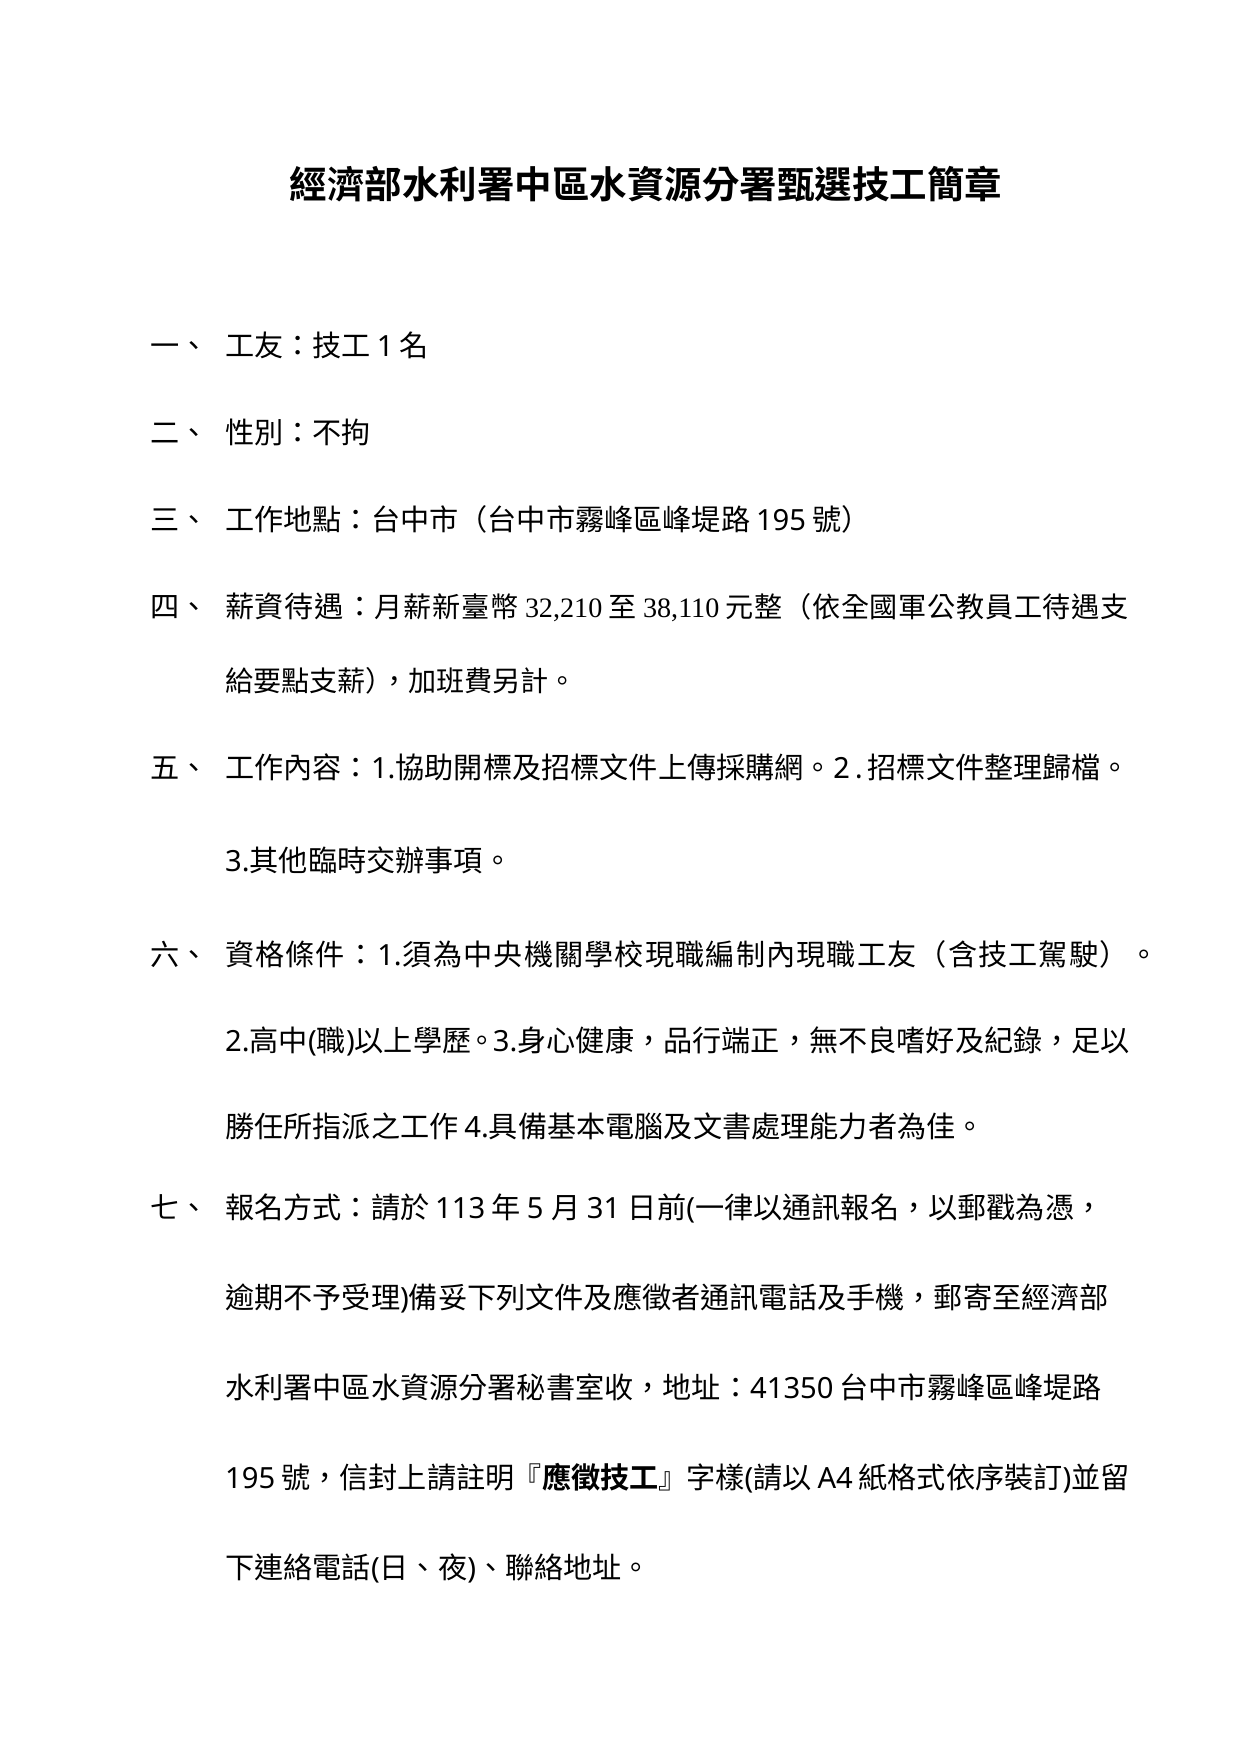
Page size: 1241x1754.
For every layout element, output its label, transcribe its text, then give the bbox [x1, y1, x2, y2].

list 工作地點：台中市（台中市霧峰區峰堤路195號） [150, 480, 1130, 555]
list 薪資待遇：月薪新臺幣32,210至38,110元整（依全國軍公教員工待遇支給要點支薪），加班費另計。 [150, 567, 1130, 717]
text 經濟部水利署中區水資源分署甄選技工簡章 [150, 145, 1141, 220]
list 工作內容：1.協助開標及招標文件上傳採購網。2.招標文件整理歸檔。 [150, 728, 1130, 803]
list 性別：不拘 [150, 393, 1130, 468]
list 報名方式：請於113年 5 月 31 日前(一律以通訊報名，以郵戳為憑，逾期不予受理)備妥下列文件及應徵者通訊電話及手機，郵寄至經濟部水利署中區水資源分署秘書室收，地址：41350台中市霧峰區峰堤路195號，信封上請註明『應徵技工』字樣(請以A4紙格式依序裝訂)並留下連絡電話(日、夜)、聯絡地址。 [150, 1169, 1130, 1604]
list 3.其他臨時交辦事項。 [150, 822, 1130, 897]
list 工友：技工1名 [150, 306, 1130, 381]
list 資格條件：1.須為中央機關學校現職編制內現職工友（含技工駕駛）。2.高中(職)以上學歷。3.身心健康，品行端正，無不良嗜好及紀錄，足以勝任所指派之工作4.具備基本電腦及文書處理能力者為佳。 [150, 915, 1130, 1162]
